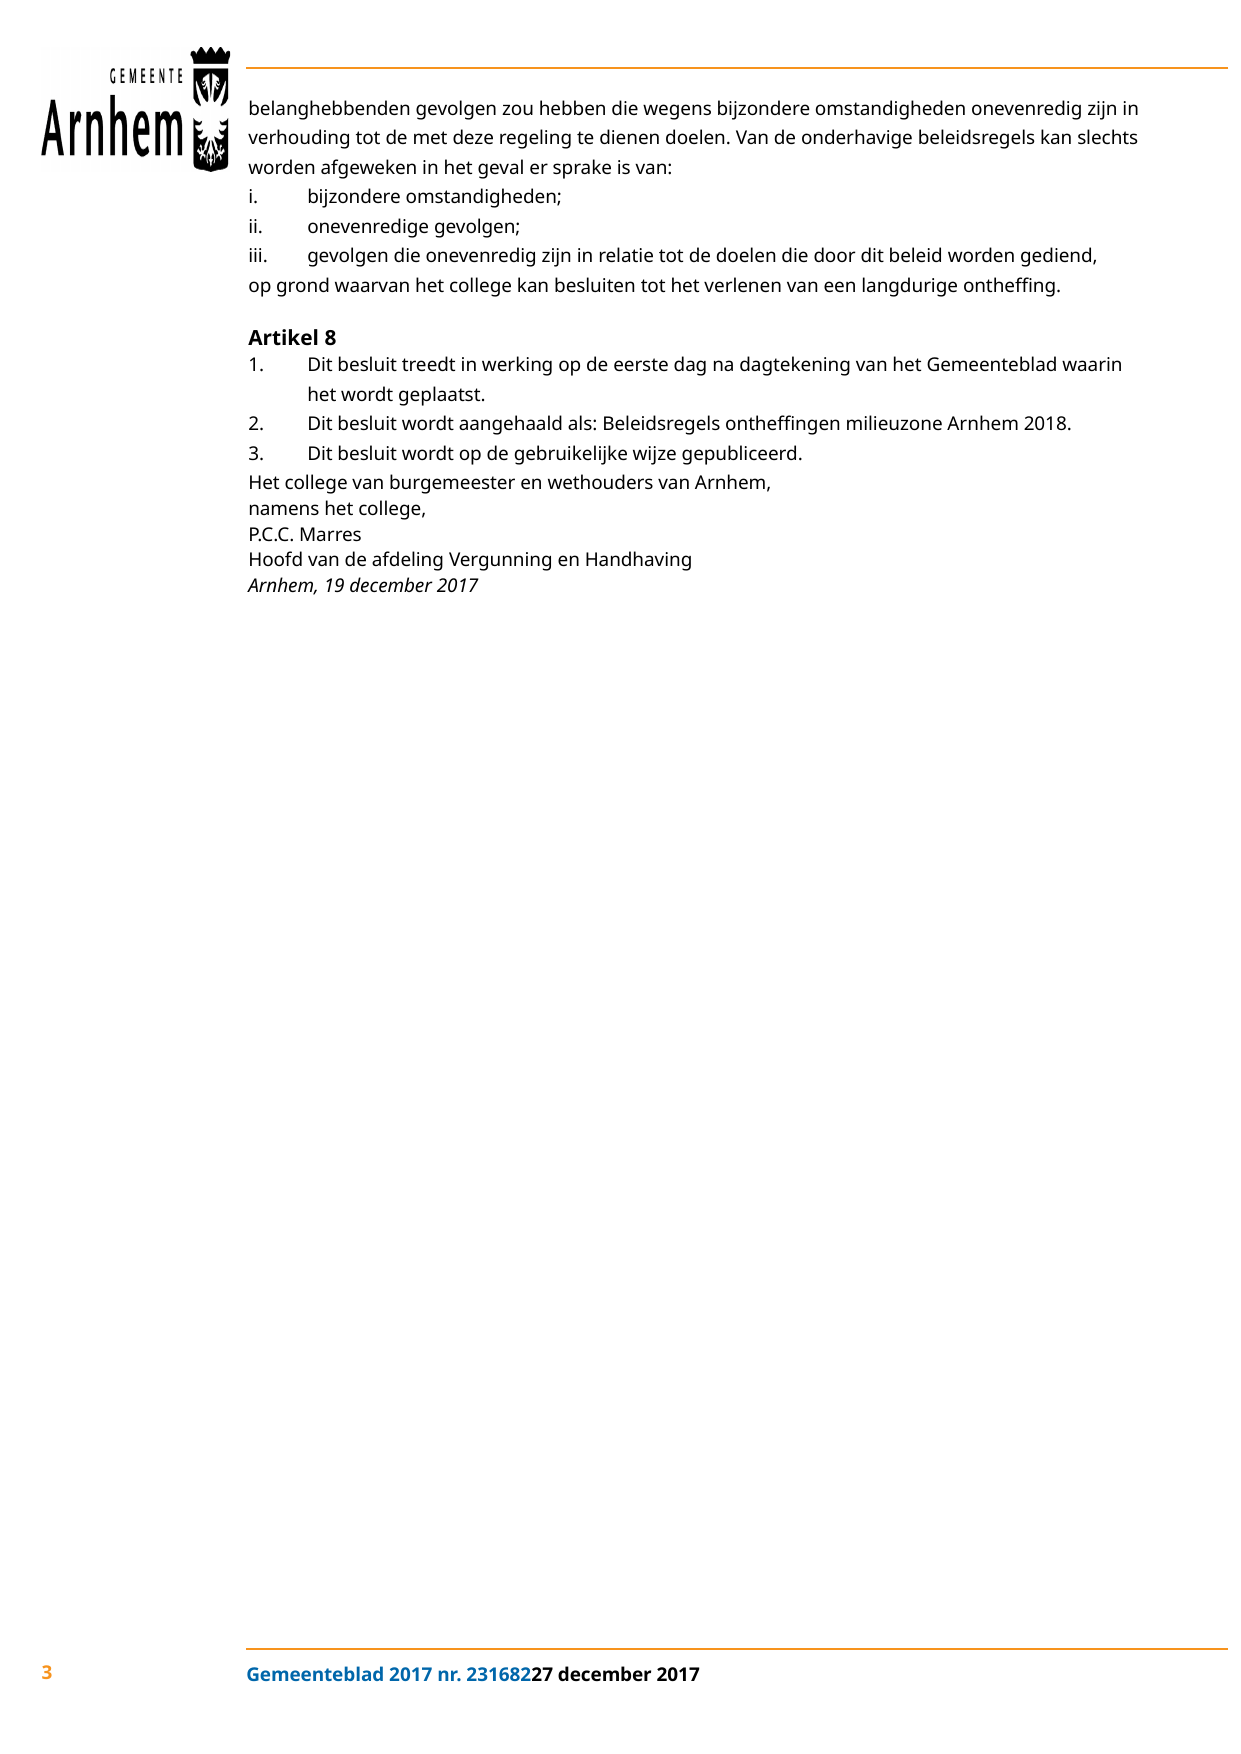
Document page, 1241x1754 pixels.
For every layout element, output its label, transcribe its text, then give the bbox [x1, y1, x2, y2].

list onevenredige gevolgen; [248, 213, 1152, 239]
text belanghebbenden gevolgen zou hebben die wegens bijzondere omstandigheden onevenredig zijn in verhouding tot de met deze regeling te dienen doelen. Van de onderhavige beleidsregels kan slechts worden afgeweken in het geval er sprake is van: [248, 95, 1152, 180]
text Hoofd van de afdeling Vergunning en Handhaving [248, 547, 1152, 572]
list Dit besluit treedt in werking op de eerste dag na dagtekening van het Gemeenteblad waarin het wordt geplaatst. [248, 351, 1152, 406]
text Arnhem, 19 december 2017 [248, 572, 1152, 598]
list bijzondere omstandigheden; [248, 183, 1152, 209]
list gevolgen die onevenredig zijn in relatie tot de doelen die door dit beleid worden gediend, [248, 243, 1152, 268]
list Dit besluit wordt op de gebruikelijke wijze gepubliceerd. [248, 440, 1152, 466]
text P.C.C. Marres [248, 521, 1152, 547]
text Artikel 8 [248, 323, 1152, 351]
text op grond waarvan het college kan besluiten tot het verlenen van een langdurige ontheffing. [248, 272, 1152, 298]
picture [41, 47, 231, 172]
list Dit besluit wordt aangehaald als: Beleidsregels ontheffingen milieuzone Arnhem 2018. [248, 410, 1152, 436]
text Het college van burgemeester en wethouders van Arnhem, [248, 469, 1152, 495]
text namens het college, [248, 495, 1152, 521]
